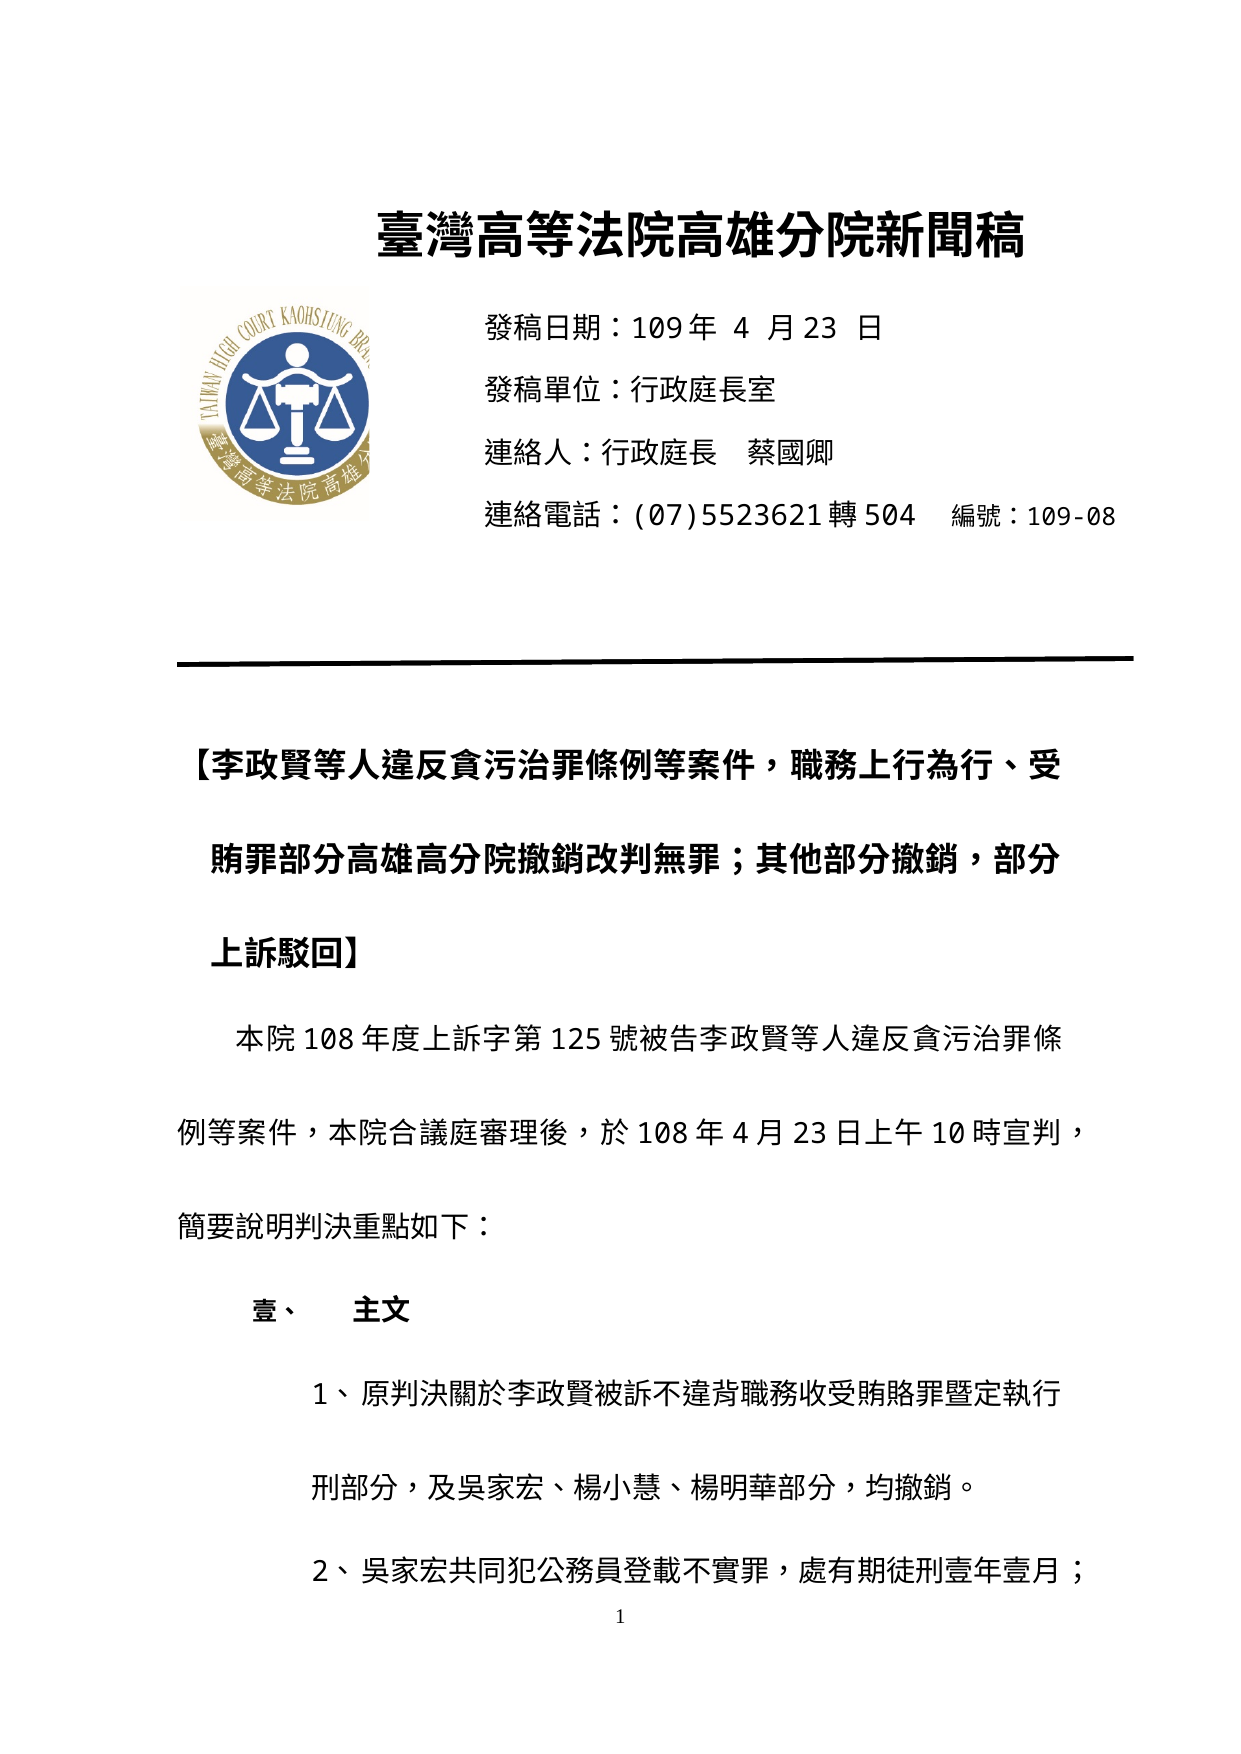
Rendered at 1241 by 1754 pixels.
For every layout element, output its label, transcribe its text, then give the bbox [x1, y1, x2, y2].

table_header [177, 159, 369, 596]
list 原判決關於李政賢被訴不違背職務收受賄賂罪暨定執行刑部分，及吳家宏、楊小慧、楊明華部分，均撤銷。 [311, 1350, 1063, 1506]
table_header 臺灣高等法院高雄分院新聞稿 發稿日期：109年 4 月23 日 發稿單位：行政庭長室 連絡人：行政庭長 蔡國卿 連絡電話：(07)5523621轉504 編號：109-08 [372, 159, 1136, 534]
text 本院108年度上訴字第125號被告李政賢等人違反貪污治罪條例等案件，本院合議庭審理後，於108年4月23日上午10時宣判，簡要說明判決重點如下： [177, 995, 1063, 1245]
text 【李政賢等人違反貪污治罪條例等案件，職務上行為行、受賄罪部分高雄高分院撤銷改判無罪；其他部分撤銷，部分上訴駁回】 [177, 721, 1063, 971]
table_header [369, 159, 1136, 596]
list 吳家宏共同犯公務員登載不實罪，處有期徒刑壹年壹月；緩刑貳年，並應向國庫支付新臺幣拾萬元及接受法治教育參場次，緩刑期間付保護管束。 [311, 1527, 1063, 1590]
list 主文 [252, 1266, 1063, 1329]
